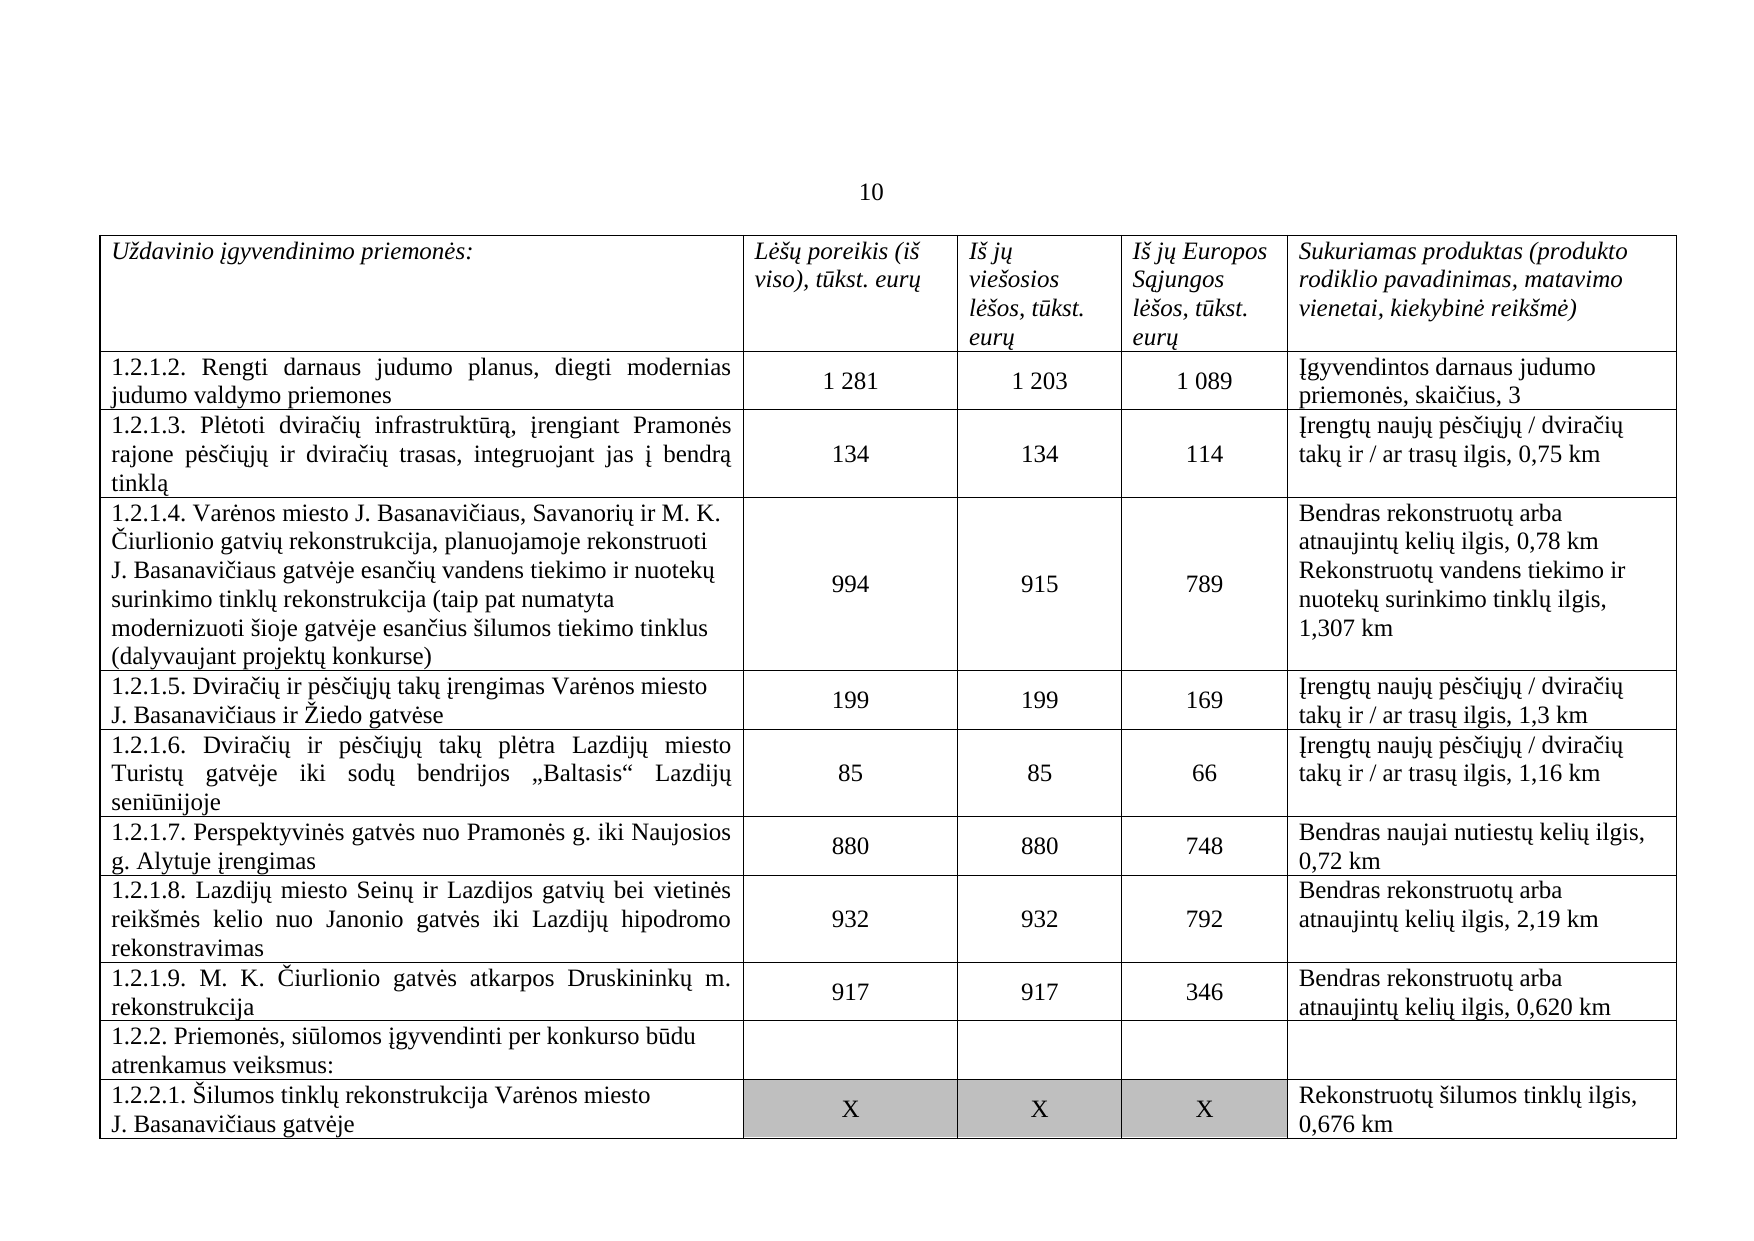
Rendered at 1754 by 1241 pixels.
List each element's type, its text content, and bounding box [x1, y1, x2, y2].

table_cell 1.2.1.7. Perspektyvinės gatvės nuo Pramonės g. iki Naujosios g. Alytuje įrengimas [101, 817, 743, 874]
table_cell 346 [1122, 963, 1287, 1020]
table_cell 1.2.2. Priemonės, siūlomos įgyvendinti per konkurso būdu atrenkamus veiksmus: [101, 1021, 743, 1079]
table_cell 1 089 [1122, 352, 1287, 409]
table_cell 1.2.1.6. Dviračių ir pėsčiųjų takų plėtra Lazdijų miesto Turistų gatvėje iki sodų bendrijos „Baltasis“ Lazdijų seniūnijoje [101, 730, 743, 816]
table_header Uždavinio įgyvendinimo priemonės: [101, 236, 743, 351]
table_header Iš jų viešosios lėšos, tūkst. eurų [958, 236, 1121, 351]
table_cell 1.2.1.8. Lazdijų miesto Seinų ir Lazdijos gatvių bei vietinės reikšmės kelio nuo Janonio gatvės iki Lazdijų hipodromo rekonstravimas [101, 876, 743, 962]
table_cell 1.2.1.4. Varėnos miesto J. Basanavičiaus, Savanorių ir M. K. Čiurlionio gatvių rekonstrukcija, planuojamoje rekonstruoti J. Basanavičiaus gatvėje esančių vandens tiekimo ir nuotekų surinkimo tinklų rekonstrukcija (taip pat numatyta modernizuoti šioje gatvėje esančius šilumos tiekimo tinklus (dalyvaujant projektų konkurse) [101, 498, 743, 670]
table_cell Įgyvendintos darnaus judumo priemonės, skaičius, 3 [1288, 352, 1676, 409]
table_cell [1288, 1021, 1676, 1079]
table_cell 917 [958, 963, 1121, 1020]
table_cell 1.2.1.5. Dviračių ir pėsčiųjų takų įrengimas Varėnos miesto J. Basanavičiaus ir Žiedo gatvėse [101, 671, 743, 729]
table_cell 915 [958, 498, 1121, 670]
table_cell 917 [744, 963, 957, 1020]
table_cell [1122, 1021, 1287, 1079]
table_cell X [744, 1080, 957, 1137]
table_cell 994 [744, 498, 957, 670]
table_cell 1 281 [744, 352, 957, 409]
table_cell 1 203 [958, 352, 1121, 409]
table_cell 199 [958, 671, 1121, 729]
table_cell 748 [1122, 817, 1287, 874]
table_cell Įrengtų naujų pėsčiųjų / dviračių takų ir / ar trasų ilgis, 1,3 km [1288, 671, 1676, 729]
table_cell X [958, 1080, 1121, 1137]
table_cell Bendras naujai nutiestų kelių ilgis, 0,72 km [1288, 817, 1676, 874]
table_cell 1.2.1.3. Plėtoti dviračių infrastruktūrą, įrengiant Pramonės rajone pėsčiųjų ir dviračių trasas, integruojant jas į bendrą tinklą [101, 410, 743, 497]
table_cell Įrengtų naujų pėsčiųjų / dviračių takų ir / ar trasų ilgis, 1,16 km [1288, 730, 1676, 816]
table_cell 169 [1122, 671, 1287, 729]
table_cell 1.2.1.2. Rengti darnaus judumo planus, diegti modernias judumo valdymo priemones [101, 352, 743, 409]
table_cell 932 [958, 876, 1121, 962]
table_cell 134 [958, 410, 1121, 497]
table_cell 114 [1122, 410, 1287, 497]
table_cell X [1122, 1080, 1287, 1137]
table_cell 1.2.1.9. M. K. Čiurlionio gatvės atkarpos Druskininkų m. rekonstrukcija [101, 963, 743, 1020]
table_cell 792 [1122, 876, 1287, 962]
table_cell Bendras rekonstruotų arba atnaujintų kelių ilgis, 0,620 km [1288, 963, 1676, 1020]
table_cell [744, 1021, 957, 1079]
table_cell 66 [1122, 730, 1287, 816]
table_header Sukuriamas produktas (produkto rodiklio pavadinimas, matavimo vienetai, kiekybinė reikšmė) [1288, 236, 1676, 351]
table_cell [958, 1021, 1121, 1079]
table_cell 85 [958, 730, 1121, 816]
table_cell 199 [744, 671, 957, 729]
table_cell 85 [744, 730, 957, 816]
table_cell 134 [744, 410, 957, 497]
table_cell 880 [958, 817, 1121, 874]
table_header Iš jų Europos Sąjungos lėšos, tūkst. eurų [1122, 236, 1287, 351]
table_cell Rekonstruotų šilumos tinklų ilgis, 0,676 km [1288, 1080, 1676, 1137]
table_cell Bendras rekonstruotų arba atnaujintų kelių ilgis, 0,78 km Rekonstruotų vandens tiekimo ir nuotekų surinkimo tinklų ilgis, 1,307 km [1288, 498, 1676, 670]
table_cell 1.2.2.1. Šilumos tinklų rekonstrukcija Varėnos miesto J. Basanavičiaus gatvėje [101, 1080, 743, 1137]
table_cell Bendras rekonstruotų arba atnaujintų kelių ilgis, 2,19 km [1288, 876, 1676, 962]
table_header Lėšų poreikis (iš viso), tūkst. eurų [744, 236, 957, 351]
table_cell 880 [744, 817, 957, 874]
table_cell 932 [744, 876, 957, 962]
table_cell Įrengtų naujų pėsčiųjų / dviračių takų ir / ar trasų ilgis, 0,75 km [1288, 410, 1676, 497]
table_cell 789 [1122, 498, 1287, 670]
